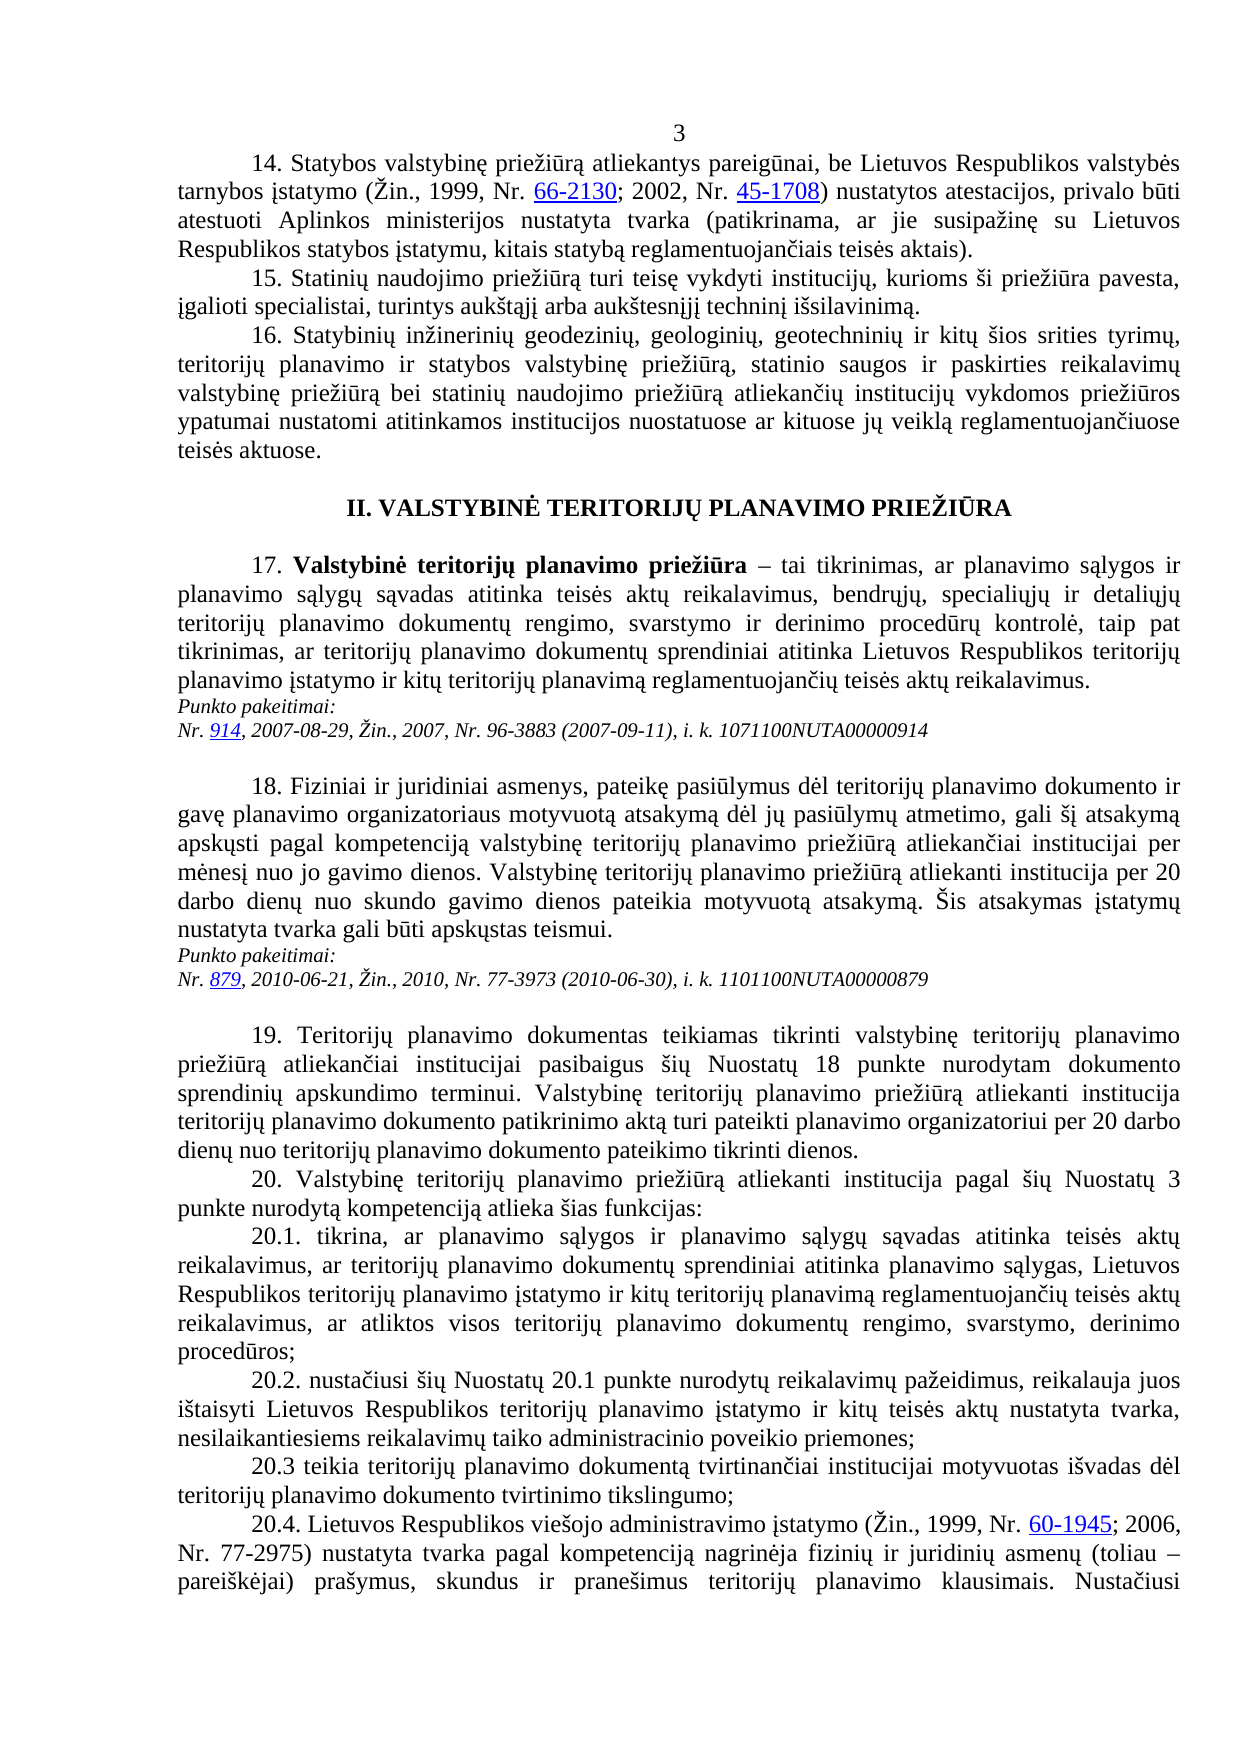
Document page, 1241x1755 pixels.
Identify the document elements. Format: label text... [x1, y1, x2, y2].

text Nr. 914, 2007-08-29, Žin., 2007, Nr. 96-3883 (2007-09-11), i. k. 1071100NUTA00000914 [177, 718, 1181, 742]
text 15. Statinių naudojimo priežiūrą turi teisę vykdyti institucijų, kurioms ši priežiūra pavesta, įgalioti specialistai, turintys aukštąjį arba aukštesnįjį techninį išsilavinimą. [177, 263, 1181, 320]
text 14. Statybos valstybinę priežiūrą atliekantys pareigūnai, be Lietuvos Respublikos valstybės tarnybos įstatymo (Žin., 1999, Nr. 66-2130; 2002, Nr. 45-1708) nustatytos atestacijos, privalo būti atestuoti Aplinkos ministerijos nustatyta tvarka (patikrinama, ar jie susipažinę su Lietuvos Respublikos statybos įstatymu, kitais statybą reglamentuojančiais teisės aktais). [177, 148, 1181, 263]
text Nr. 879, 2010-06-21, Žin., 2010, Nr. 77-3973 (2010-06-30), i. k. 1101100NUTA00000879 [177, 967, 1181, 991]
text 20. Valstybinę teritorijų planavimo priežiūrą atliekanti institucija pagal šių Nuostatų 3 punkte nurodytą kompetenciją atlieka šias funkcijas: [177, 1164, 1181, 1221]
text Punkto pakeitimai: [177, 943, 1181, 967]
text 17. Valstybinė teritorijų planavimo priežiūra – tai tikrinimas, ar planavimo sąlygos ir planavimo sąlygų sąvadas atitinka teisės aktų reikalavimus, bendrųjų, specialiųjų ir detaliųjų teritorijų planavimo dokumentų rengimo, svarstymo ir derinimo procedūrų kontrolė, taip pat tikrinimas, ar teritorijų planavimo dokumentų sprendiniai atitinka Lietuvos Respublikos teritorijų planavimo įstatymo ir kitų teritorijų planavimą reglamentuojančių teisės aktų reikalavimus. [177, 550, 1181, 694]
text 19. Teritorijų planavimo dokumentas teikiamas tikrinti valstybinę teritorijų planavimo priežiūrą atliekančiai institucijai pasibaigus šių Nuostatų 18 punkte nurodytam dokumento sprendinių apskundimo terminui. Valstybinę teritorijų planavimo priežiūrą atliekanti institucija teritorijų planavimo dokumento patikrinimo aktą turi pateikti planavimo organizatoriui per 20 darbo dienų nuo teritorijų planavimo dokumento pateikimo tikrinti dienos. [177, 1020, 1181, 1164]
text 16. Statybinių inžinerinių geodezinių, geologinių, geotechninių ir kitų šios srities tyrimų, teritorijų planavimo ir statybos valstybinę priežiūrą, statinio saugos ir paskirties reikalavimų valstybinę priežiūrą bei statinių naudojimo priežiūrą atliekančių institucijų vykdomos priežiūros ypatumai nustatomi atitinkamos institucijos nuostatuose ar kituose jų veiklą reglamentuojančiuose teisės aktuose. [177, 320, 1181, 464]
text 18. Fiziniai ir juridiniai asmenys, pateikę pasiūlymus dėl teritorijų planavimo dokumento ir gavę planavimo organizatoriaus motyvuotą atsakymą dėl jų pasiūlymų atmetimo, gali šį atsakymą apskųsti pagal kompetenciją valstybinę teritorijų planavimo priežiūrą atliekančiai institucijai per mėnesį nuo jo gavimo dienos. Valstybinę teritorijų planavimo priežiūrą atliekanti institucija per 20 darbo dienų nuo skundo gavimo dienos pateikia motyvuotą atsakymą. Šis atsakymas įstatymų nustatyta tvarka gali būti apskųstas teismui. [177, 771, 1181, 943]
text 20.2. nustačiusi šių Nuostatų 20.1 punkte nurodytų reikalavimų pažeidimus, reikalauja juos ištaisyti Lietuvos Respublikos teritorijų planavimo įstatymo ir kitų teisės aktų nustatyta tvarka, nesilaikantiesiems reikalavimų taiko administracinio poveikio priemones; [177, 1365, 1181, 1451]
text 20.4. Lietuvos Respublikos viešojo administravimo įstatymo (Žin., 1999, Nr. 60-1945; 2006, Nr. 77-2975) nustatyta tvarka pagal kompetenciją nagrinėja fizinių ir juridinių asmenų (toliau – pareiškėjai) prašymus, skundus ir pranešimus teritorijų planavimo klausimais. Nustačiusi [177, 1509, 1181, 1595]
text 20.3 teikia teritorijų planavimo dokumentą tvirtinančiai institucijai motyvuotas išvadas dėl teritorijų planavimo dokumento tvirtinimo tikslingumo; [177, 1451, 1181, 1509]
text 20.1. tikrina, ar planavimo sąlygos ir planavimo sąlygų sąvadas atitinka teisės aktų reikalavimus, ar teritorijų planavimo dokumentų sprendiniai atitinka planavimo sąlygas, Lietuvos Respublikos teritorijų planavimo įstatymo ir kitų teritorijų planavimą reglamentuojančių teisės aktų reikalavimus, ar atliktos visos teritorijų planavimo dokumentų rengimo, svarstymo, derinimo procedūros; [177, 1221, 1181, 1365]
text II. VALSTYBINĖ TERITORIJŲ PLANAVIMO PRIEŽIŪRA [177, 493, 1181, 521]
text Punkto pakeitimai: [177, 694, 1181, 718]
